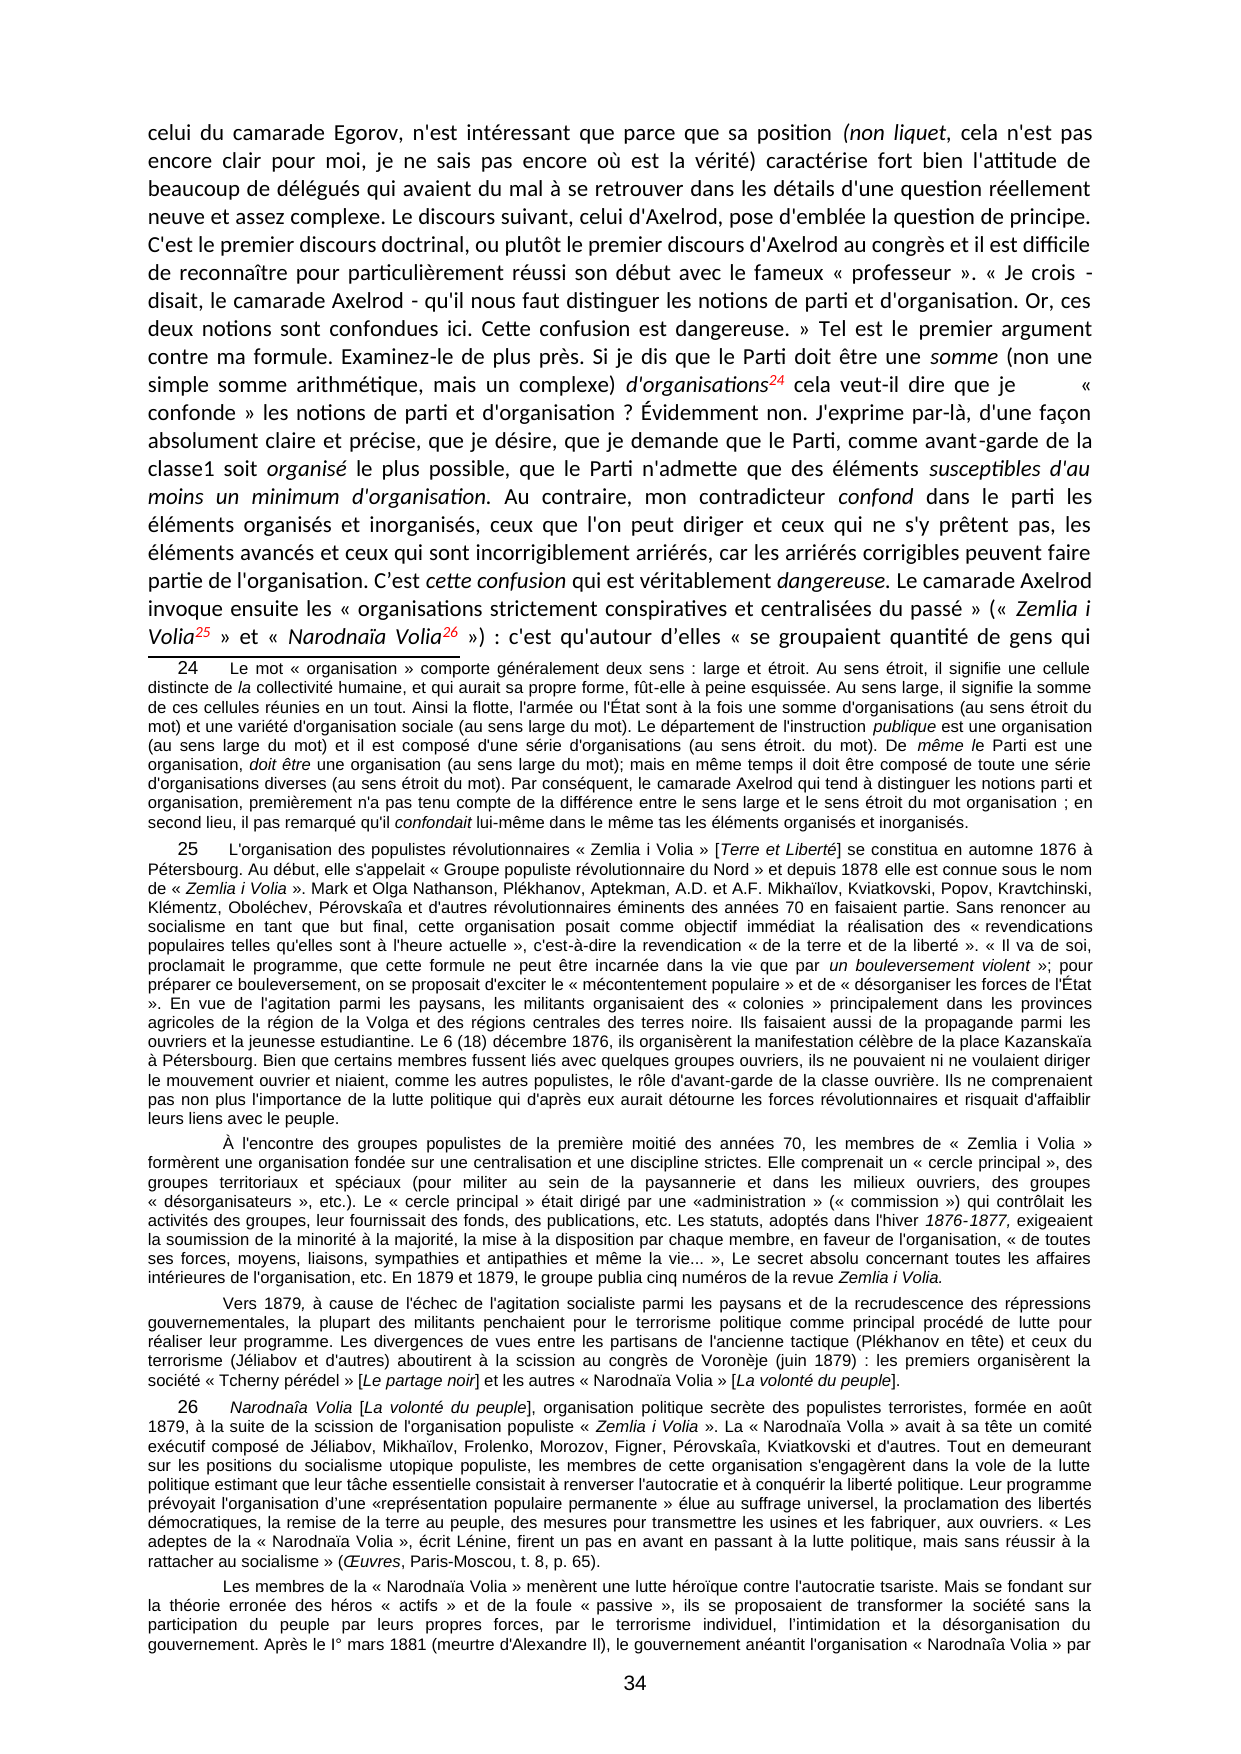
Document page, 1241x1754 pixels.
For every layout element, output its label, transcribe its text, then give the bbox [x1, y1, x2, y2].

text À l'encontre des groupes populistes de la première moitié des années 70, les membres de « Zemlia i Volia » formèrent une organisation fondée sur une centralisation et une discipline strictes. Elle comprenait un « cercle principal », des groupes territoriaux et spéciaux (pour militer au sein de la paysannerie et dans les milieux ouvriers, des groupes « désorganisateurs », etc.). Le « cercle principal » était dirigé par une «administration » (« commission ») qui contrôlait les activités des groupes, leur fournissait des fonds, des publications, etc. Les statuts, adoptés dans l'hiver 1876‑1877, exigeaient la soumission de la minorité à la majorité, la mise à la disposition par chaque membre, en faveur de l'organisation, « de toutes ses forces, moyens, liaisons, sympathies et antipathies et même la vie... », Le secret absolu concernant toutes les affaires intérieures de l'organisation, etc. En 1879 et 1879, le groupe publia cinq numéros de la revue Zemlia i Volia. [148, 1134, 1093, 1287]
text celui du camarade Egorov, n'est intéressant que parce que sa position (non liquet, cela n'est pas encore clair pour moi, je ne sais pas encore où est la vérité) caractérise fort bien l'attitude de beaucoup de délégués qui avaient du mal à se retrouver dans les détails d'une question réellement neuve et assez complexe. Le discours suivant, celui d'Axelrod, pose d'emblée la question de principe. C'est le premier discours doctrinal, ou plutôt le premier discours d'Axelrod au congrès et il est difficile de reconnaître pour particulièrement réussi son début avec le fameux « professeur ». « Je crois ‑ disait, le camarade Axelrod ‑ qu'il nous faut distinguer les notions de parti et d'organisation. Or, ces deux notions sont confondues ici. Cette confusion est dangereuse. » Tel est le premier argument contre ma formule. Examinez‑le de plus près. Si je dis que le Parti doit être une somme (non une simple somme arithmétique, mais un complexe) d'organisations cela veut‑il dire que je « confonde » les notions de parti et d'organisation ? Évidemment non. J'exprime par-là, d'une façon absolument claire et précise, que je désire, que je demande que le Parti, comme avant‑garde de la classe1 soit organisé le plus possible, que le Parti n'admette que des éléments susceptibles d'au moins un minimum d'or­ganisation. Au contraire, mon contradicteur confond dans le parti les éléments organisés et inorganisés, ceux que l'on peut diriger et ceux qui ne s'y prêtent pas, les éléments avancés et ceux qui sont incorrigiblement arriérés, car les arriérés corrigibles peuvent faire partie de l'organisation. C’est cette confusion qui est véritablement dangereuse. Le camarade Axelrod invoque ensuite les « organisations strictement conspiratives et centralisées du passé » (« Zemlia i Volia » et « Narodnaïa Volia ») : c'est qu'autour d’elles « se groupaient quantité de gens qui [148, 118, 1093, 651]
text Les membres de la « Narodnaïa Volia » menèrent une lutte héroïque contre l'autocratie tsariste. Mais se fondant sur la théorie erronée des héros « actifs » et de la foule « passive », ils se proposaient de transformer la société sans la participation du peuple par leurs propres forces, par le terrorisme individuel, l’intimidation et la désorganisation du gouvernement. Après le I° mars 1881 (meurtre d'Alexandre Il), le gouvernement anéantit l'organisation « Narodnaîa Volia » par [148, 1577, 1093, 1653]
text Narodnaîa Volia [La volonté du peuple], organisation politique secrète des populistes terroristes, formée en août 1879, à la suite de la scission de l'organisation populiste « Zemlia i Volia ». La « Narodnaïa Volla » avait à sa tête un comité exécutif composé de Jéliabov, Mikhaïlov, Frolenko, Morozov, Figner, Pérovskaîa, Kviatkovski et d'autres. Tout en demeurant sur les positions du socialisme utopique populiste, les membres de cette organisation s'engagèrent dans la vole de la lutte politique estimant que leur tâche essentielle consistait à renverser l'autocratie et à conquérir la liberté politique. Leur programme prévoyait l'organisation d’une «représentation populaire permanente » élue au suffrage universel, la proclamation des libertés démocratiques, la remise de la terre au peuple, des mesures pour transmettre les usines et les fabriquer, aux ouvriers. « Les adeptes de la « Narodnaïa Volia », écrit Lénine, firent un pas en avant en passant à la lutte politique, mais sans réussir à la rattacher au socialisme » (Œuvres, Paris‑Moscou, t. 8, p. 65). [148, 1396, 1093, 1571]
text Le mot « organisation » comporte généralement deux sens : large et étroit. Au sens étroit, il signifie une cellule distincte de la collectivité humaine, et qui aurait sa propre forme, fût‑elle à peine esquissée. Au sens large, il signifie la somme de ces cellules réunies en un tout. Ainsi la flotte, l'armée ou l'État sont à la fois une somme d'organisations (au sens étroit du mot) et une variété d'organisation sociale (au sens large du mot). Le département de l'instruction publique est une organisation (au sens large du mot) et il est composé d'une série d'organisations (au sens étroit. du mot). De même le Parti est une organisation, doit être une organisation (au sens large du mot); mais en même temps il doit être composé de toute une série d'organisations diverses (au sens étroit du mot). Par conséquent, le camarade Axelrod qui tend à distinguer les notions parti et organisation, premièrement n'a pas tenu compte de la différence entre le sens large et le sens étroit du mot organisation ; en second lieu, il pas remarqué qu'il confondait lui‑même dans le même tas les éléments organisés et inorganisés. [148, 657, 1093, 832]
text L'organisation des populistes révolutionnaires « Zemlia i Volia » [Terre et Liberté] se constitua en automne 1876 à Pétersbourg. Au début, elle s'appelait « Groupe populiste révolutionnaire du Nord » et depuis 1878 elle est connue sous le nom de « Zemlia i Volia ». Mark et Olga Nathanson, Plékhanov, Aptekman, A.D. et A.F. Mikhaïlov, Kviatkovski, Popov, Kravtchinski, Klémentz, Oboléchev, Pérovskaîa et d'autres révolutionnaires éminents des années 70 en faisaient partie. Sans renoncer au socialisme en tant que but final, cette organisation posait comme objectif immédiat la réalisation des « revendications populaires telles qu'elles sont à l'heure actuelle », c'est‑à‑dire la revendication « de la terre et de la liberté ». « Il va de soi, proclamait le programme, que cette formule ne peut être incarnée dans la vie que par un bouleversement violent »; pour préparer ce bouleversement, on se proposait d'exciter le « mécontentement populaire » et de « désorganiser les forces de l'État ». En vue de l'agitation parmi les paysans, les militants organisaient des « colonies » principalement dans les provinces agricoles de la région de la Volga et des régions centrales des terres noire. Ils faisaient aussi de la propagande parmi les ouvriers et la jeunesse estudiantine. Le 6 (18) décembre 1876, ils organisèrent la manifestation célèbre de la place Kazanskaïa à Pétersbourg. Bien que certains membres fussent liés avec quelques groupes ouvriers, ils ne pouvaient ni ne voulaient diriger le mouvement ouvrier et niaient, comme les autres populistes, le rôle d'avant‑garde de la classe ouvrière. Ils ne comprenaient pas non plus l'importance de la lutte politique qui d'après eux aurait détourne les forces révolutionnaires et risquait d'affaiblir leurs liens avec le peuple. [148, 838, 1093, 1128]
text Vers 1879, à cause de l'échec de l'agitation socialiste parmi les paysans et de la recrudescence des répressions gouvernementales, la plupart des militants penchaient pour le terrorisme politique comme principal procédé de lutte pour réaliser leur programme. Les divergences de vues entre les partisans de l'ancienne tactique (Plékhanov en tête) et ceux du terrorisme (Jéliabov et d'autres) aboutirent à la scission au congrès de Voronèje (juin 1879) : les premiers organisèrent la société « Tcherny pérédel » [Le partage noir] et les autres « Narodnaïa Volia » [La volonté du peuple]. [148, 1294, 1093, 1389]
